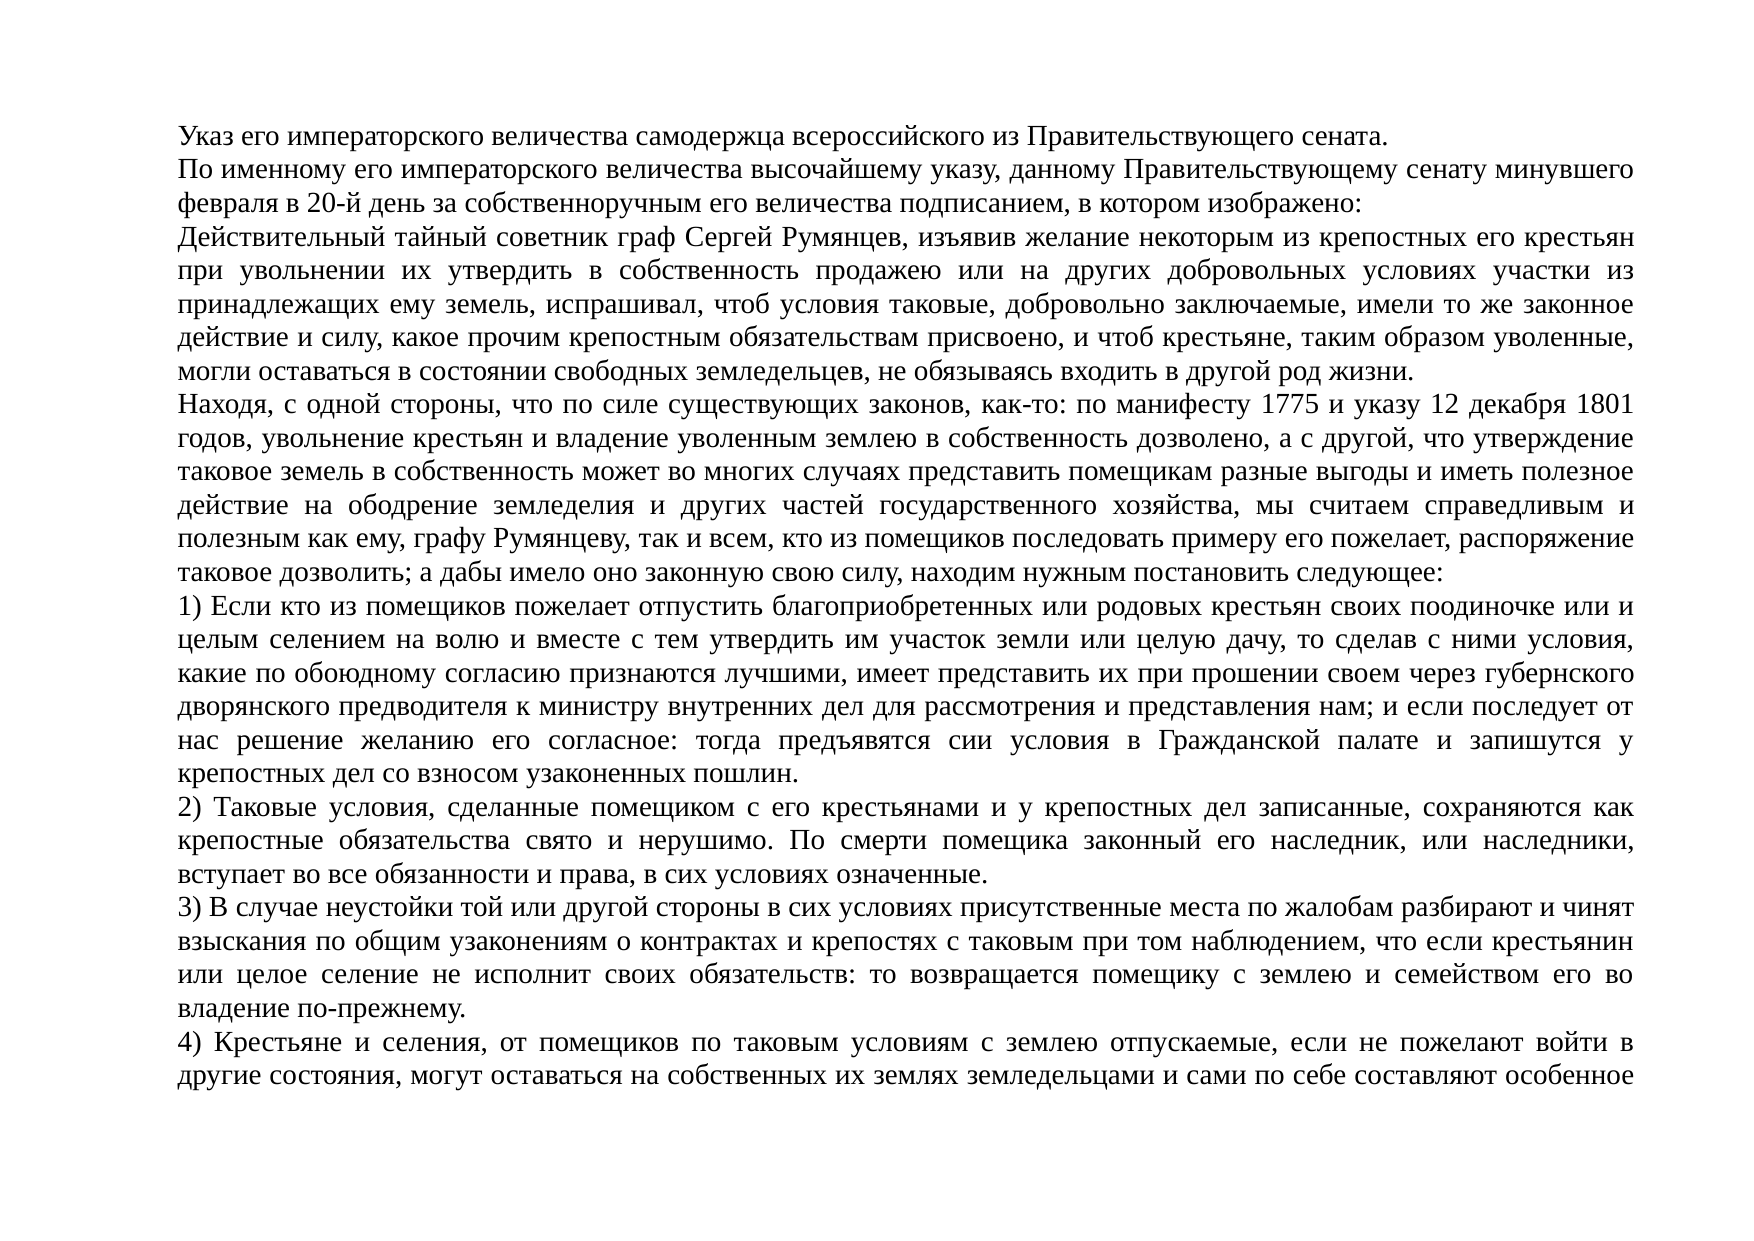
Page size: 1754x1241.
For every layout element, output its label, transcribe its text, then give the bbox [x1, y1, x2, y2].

list 1) Если кто из помещиков пожелает отпустить благоприобретенных или родовых крестьян своих поодиночке или и целым селением на волю и вместе с тем утвердить им участок земли или целую дачу, то сделав с ними условия, какие по обоюдному согласию признаются лучшими, имеет представить их при прошении своем через губернского дворянского предводителя к министру внутренних дел для рассмотрения и представления нам; и если последует от нас решение желанию его согласное: тогда предъявятся сии условия в Гражданской палате и запишутся у крепостных дел со взносом узаконенных пошлин. [177, 588, 1636, 789]
list 3) В случае неустойки той или другой стороны в сих условиях присутственные места по жалобам разбирают и чинят взыскания по общим узаконениям о контрактах и крепостях с таковым при том наблюдением, что если крестьянин или целое селение не исполнит своих обязательств: то возвращается помещику с землею и семейством его во владение по-прежнему. [177, 889, 1636, 1024]
list Указ его императорского величества самодержца всероссийского из Правительствующего сената. [177, 118, 1636, 152]
list 4) Крестьяне и селения, от помещиков по таковым условиям с землею отпускаемые, если не пожелают войти в другие состояния, могут оставаться на собственных их землях земледельцами и сами по себе составляют особенное [177, 1024, 1636, 1091]
list 2) Таковые условия, сделанные помещиком с его крестьянами и у крепостных дел записанные, сохраняются как крепостные обязательства свято и нерушимо. По смерти помещика законный его наследник, или наследники, вступает во все обязанности и права, в сих условиях означенные. [177, 789, 1636, 889]
list Действительный тайный советник граф Сергей Румянцев, изъявив желание некоторым из крепостных его крестьян при увольнении их утвердить в собственность продажею или на других добровольных условиях участки из принадлежащих ему земель, испрашивал, чтоб условия таковые, добровольно заключаемые, имели то же законное действие и силу, какое прочим крепостным обязательствам присвоено, и чтоб крестьяне, таким образом уволенные, могли оставаться в состоянии свободных земледельцев, не обязываясь входить в другой род жизни. [177, 219, 1636, 386]
list По именному его императорского величества высочайшему указу, данному Правительствующему сенату минувшего февраля в 20-й день за собственноручным его величества подписанием, в котором изображено: [177, 152, 1636, 219]
list Находя, с одной стороны, что по силе существующих законов, как-то: по манифесту 1775 и указу 12 декабря 1801 годов, увольнение крестьян и владение уволенным землею в собственность дозволено, а с другой, что утверждение таковое земель в собственность может во многих случаях представить помещикам разные выгоды и иметь полезное действие на ободрение земледелия и других частей государственного хозяйства, мы считаем справедливым и полезным как ему, графу Румянцеву, так и всем, кто из помещиков последовать примеру его пожелает, распоряжение таковое дозволить; а дабы имело оно законную свою силу, находим нужным постановить следующее: [177, 386, 1636, 588]
